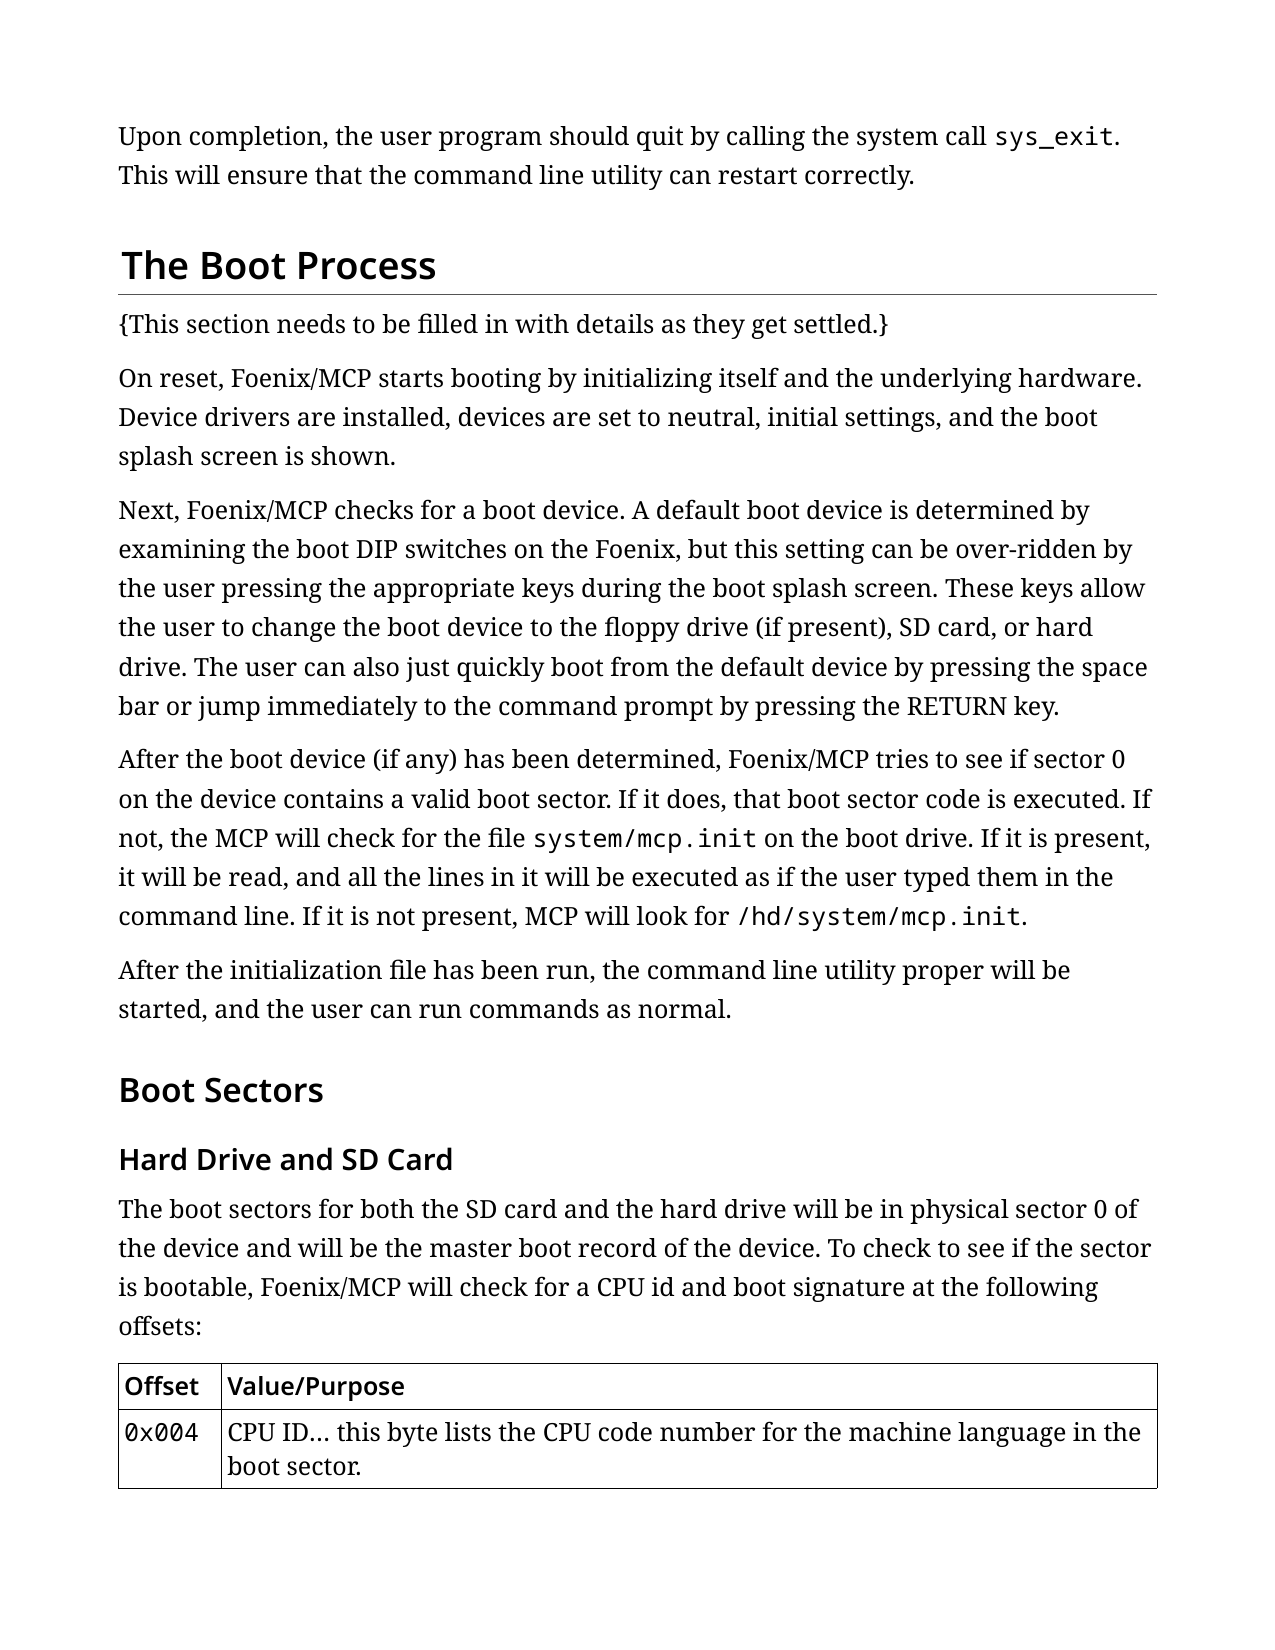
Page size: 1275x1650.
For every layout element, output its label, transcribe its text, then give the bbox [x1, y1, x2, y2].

text {This section needs to be filled in with details as they get settled.} [118, 307, 1157, 341]
text On reset, Foenix/MCP starts booting by initializing itself and the underlying hardware. Device drivers are installed, devices are set to neutral, initial settings, and the boot splash screen is shown. [118, 360, 1157, 473]
text Next, Foenix/MCP checks for a boot device. A default boot device is determined by examining the boot DIP switches on the Foenix, but this setting can be over-ridden by the user pressing the appropriate keys during the boot splash screen. These keys allow the user to change the boot device to the floppy drive (if present), SD card, or hard drive. The user can also just quickly boot from the default device by pressing the space bar or jump immediately to the command prompt by pressing the RETURN key. [118, 492, 1157, 722]
table_cell CPU ID… this byte lists the CPU code number for the machine language in the boot sector. [222, 1410, 1157, 1488]
subtitle Hard Drive and SD Card [118, 1139, 1157, 1179]
table_header Value/Purpose [222, 1364, 1157, 1408]
subtitle The Boot Process [118, 236, 1157, 294]
table_header Offset [119, 1364, 221, 1408]
table_cell 0x004 [119, 1410, 221, 1488]
text Upon completion, the user program should quit by calling the system call sys_exit. This will ensure that the command line utility can restart correctly. [118, 118, 1157, 191]
text After the boot device (if any) has been determined, Foenix/MCP tries to see if sector 0 on the device contains a valid boot sector. If it does, that boot sector code is executed. If not, the MCP will check for the file system/mcp.init on the boot drive. If it is present, it will be read, and all the lines in it will be executed as if the user typed them in the command line. If it is not present, MCP will look for /hd/system/mcp.init. [118, 742, 1157, 933]
subtitle Boot Sectors [118, 1066, 1157, 1112]
text After the initialization file has been run, the command line utility proper will be started, and the user can run commands as normal. [118, 952, 1157, 1026]
text The boot sectors for both the SD card and the hard drive will be in physical sector 0 of the device and will be the master boot record of the device. To check to see if the sector is bootable, Foenix/MCP will check for a CPU id and boot signature at the following offsets: [118, 1192, 1157, 1343]
